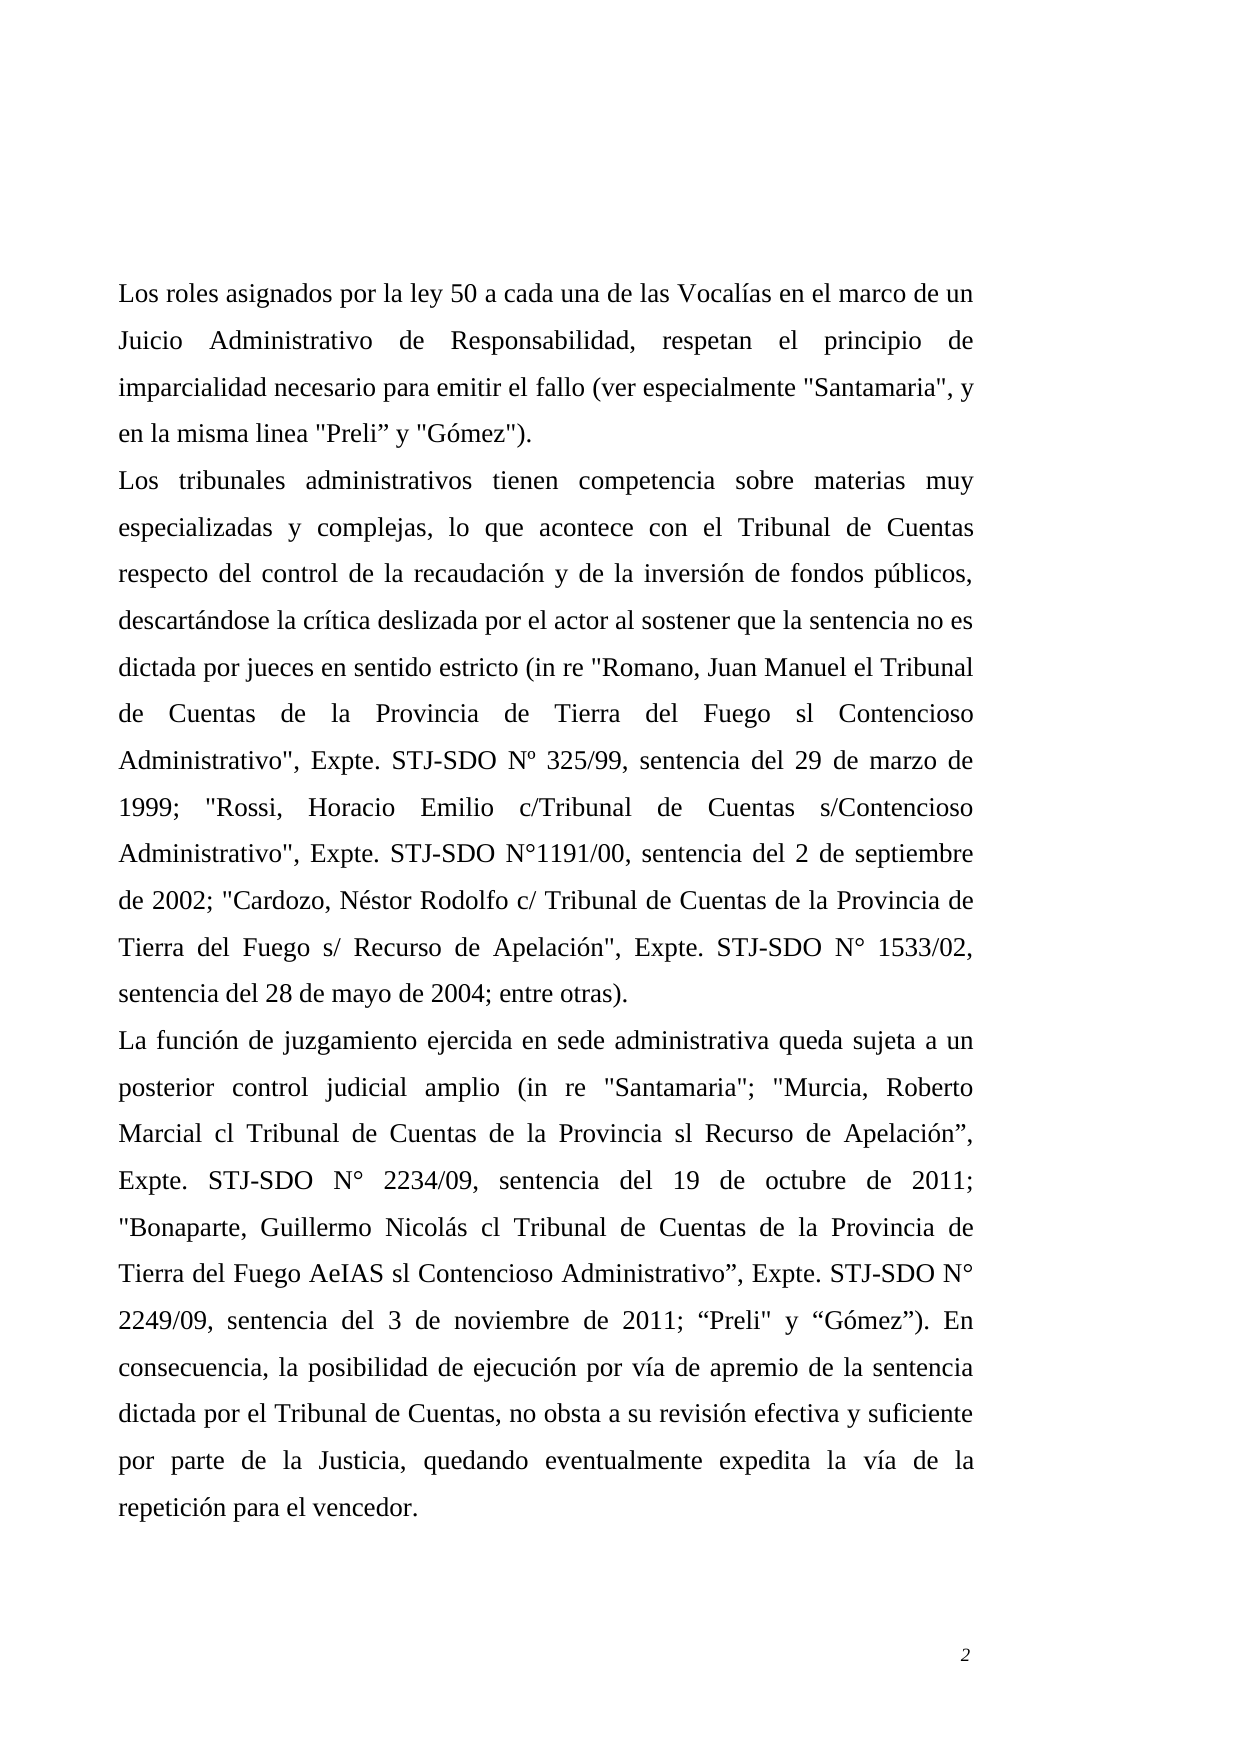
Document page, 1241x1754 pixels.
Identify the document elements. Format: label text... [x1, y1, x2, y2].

text Los tribunales administrativos tienen competencia sobre materias muy especializadas y complejas, lo que acontece con el Tribunal de Cuentas respecto del control de la recaudación y de la inversión de fondos públicos, descartándose la crítica deslizada por el actor al sostener que la sentencia no es dictada por jueces en sentido estricto (in re "Romano, Juan Manuel el Tribunal de Cuentas de la Provincia de Tierra del Fuego sl Contencioso Administrativo", Expte. STJ-SDO Nº 325/99, sentencia del 29 de marzo de 1999; "Rossi, Horacio Emilio c/Tribunal de Cuentas s/Contencioso Administrativo", Expte. STJ-SDO N°1191/00, sentencia del 2 de septiembre de 2002; "Cardozo, Néstor Rodolfo c/ Tribunal de Cuentas de la Provincia de Tierra del Fuego s/ Recurso de Apelación", Expte. STJ-SDO N° 1533/02, sentencia del 28 de mayo de 2004; entre otras). [118, 464, 974, 1009]
text Los roles asignados por la ley 50 a cada una de las Vocalías en el marco de un Juicio Administrativo de Responsabilidad, respetan el principio de imparcialidad necesario para emitir el fallo (ver especialmente "Santamaria", y en la misma linea "Preli” y "Gómez"). [118, 278, 974, 449]
text La función de juzgamiento ejercida en sede administrativa queda sujeta a un posterior control judicial amplio (in re "Santamaria"; "Murcia, Roberto Marcial cl Tribunal de Cuentas de la Provincia sl Recurso de Apelación”, Expte. STJ-SDO N° 2234/09, sentencia del 19 de octubre de 2011; "Bonaparte, Guillermo Nicolás cl Tribunal de Cuentas de la Provincia de Tierra del Fuego AeIAS sl Contencioso Administrativo”, Expte. STJ-SDO N° 2249/09, sentencia del 3 de noviembre de 2011; “Preli" y “Gómez”). En consecuencia, la posibilidad de ejecución por vía de apremio de la sentencia dictada por el Tribunal de Cuentas, no obsta a su revisión efectiva y suficiente por parte de la Justicia, quedando eventualmente expedita la vía de la repetición para el vencedor. [118, 1024, 974, 1522]
